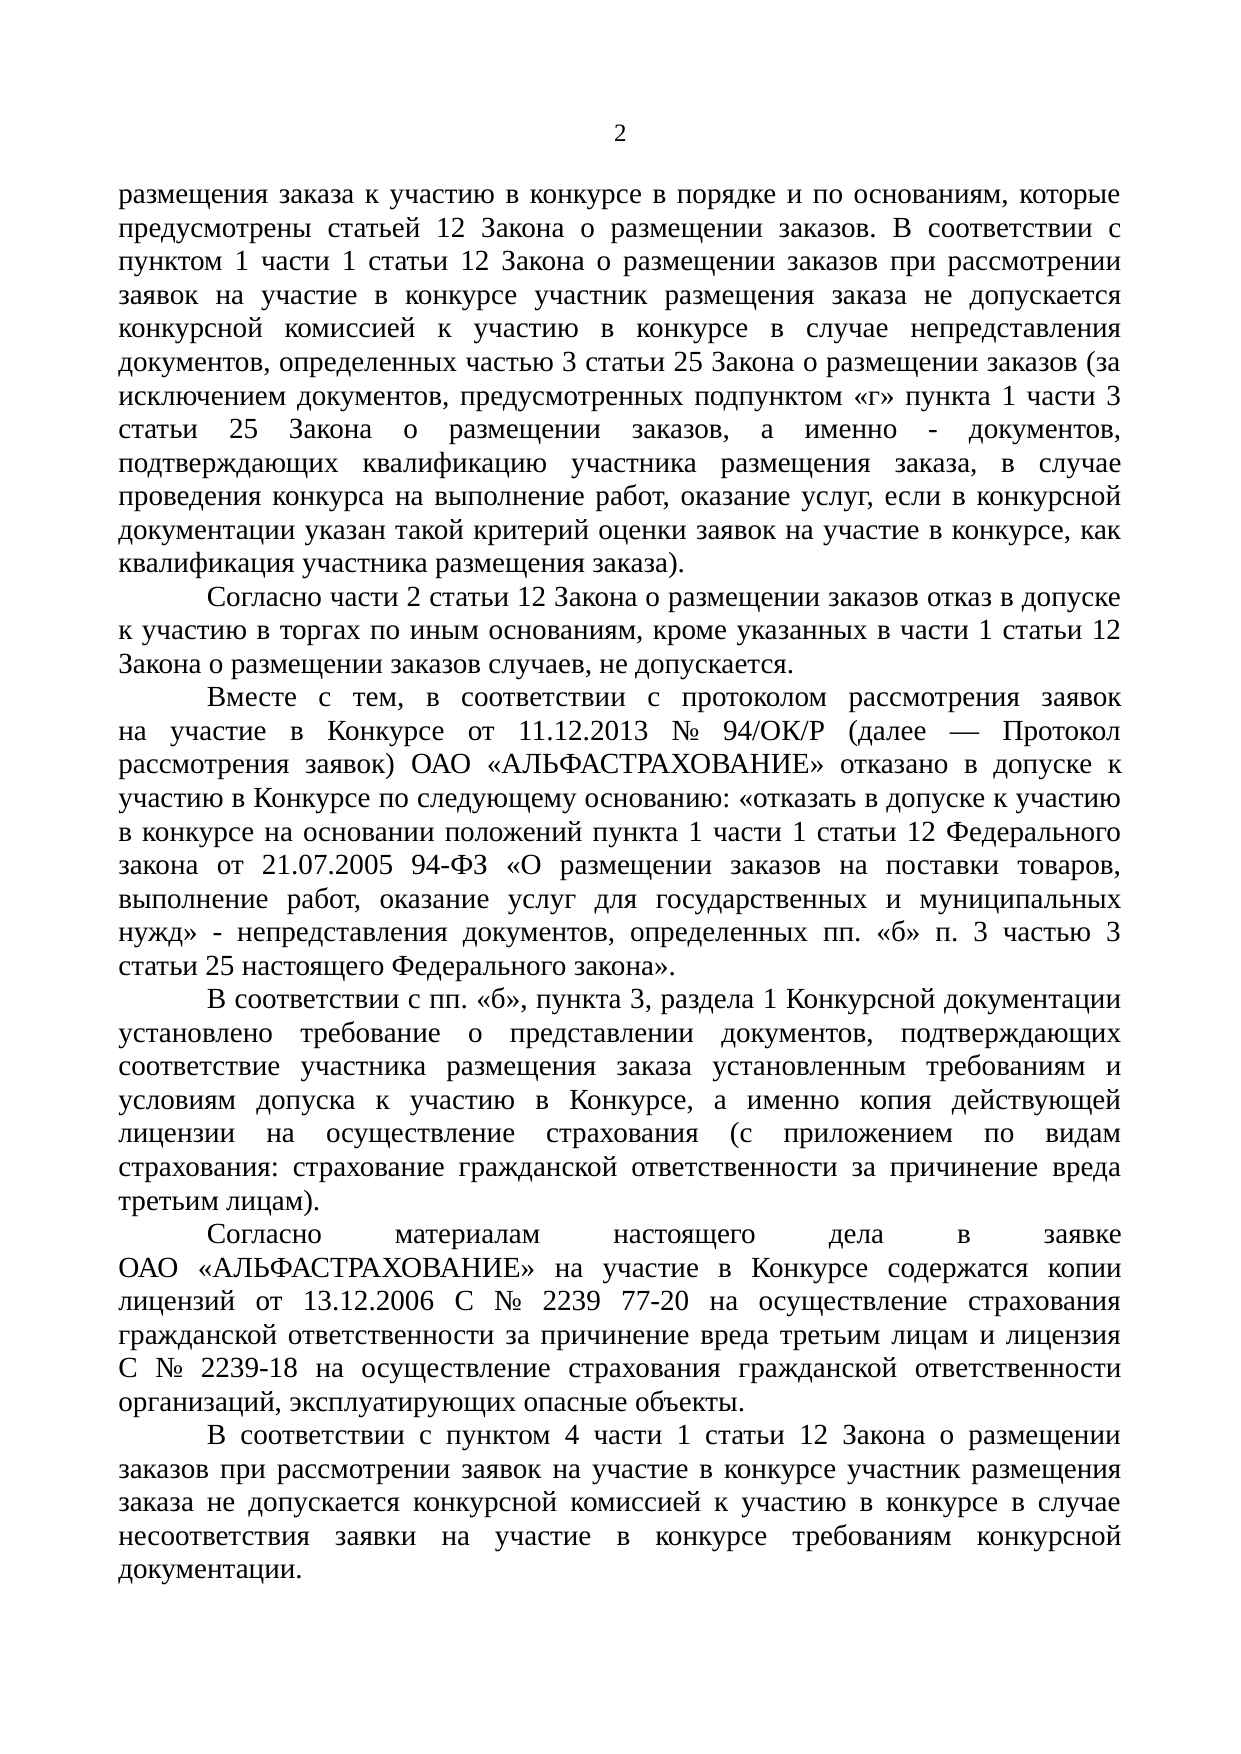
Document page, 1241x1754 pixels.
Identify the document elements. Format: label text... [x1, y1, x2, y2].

text Согласно материалам настоящего дела в заявке ОАО «АЛЬФАСТРАХОВАНИЕ» на участие в Конкурсе содержатся копии лицензий от 13.12.2006 С № 2239 77-20 на осуществление страхования гражданской ответственности за причинение вреда третьим лицам и лицензия С № 2239-18 на осуществление страхования гражданской ответственности организаций, эксплуатирующих опасные объекты. [118, 1216, 1122, 1417]
text размещения заказа к участию в конкурсе в порядке и по основаниям, которые предусмотрены статьей 12 Закона о размещении заказов. В соответствии с пунктом 1 части 1 статьи 12 Закона о размещении заказов при рассмотрении заявок на участие в конкурсе участник размещения заказа не допускается конкурсной комиссией к участию в конкурсе в случае непредставления документов, определенных частью 3 статьи 25 Закона о размещении заказов (за исключением документов, предусмотренных подпунктом «г» пункта 1 части 3 статьи 25 Закона о размещении заказов, а именно - документов, подтверждающих квалификацию участника размещения заказа, в случае проведения конкурса на выполнение работ, оказание услуг, если в конкурсной документации указан такой критерий оценки заявок на участие в конкурсе, как квалификация участника размещения заказа). [118, 176, 1122, 579]
text Вместе с тем, в соответствии с протоколом рассмотрения заявок на участие в Конкурсе от 11.12.2013 № 94/ОК/Р (далее — Протокол рассмотрения заявок) ОАО «АЛЬФАСТРАХОВАНИЕ» отказано в допуске к участию в Конкурсе по следующему основанию: «отказать в допуске к участию в конкурсе на основании положений пункта 1 части 1 статьи 12 Федерального закона от 21.07.2005 94-ФЗ «О размещении заказов на поставки товаров, выполнение работ, оказание услуг для государственных и муниципальных нужд» - непредставления документов, определенных пп. «б» п. 3 частью 3 статьи 25 настоящего Федерального закона». [118, 679, 1122, 981]
text Согласно части 2 статьи 12 Закона о размещении заказов отказ в допуске к участию в торгах по иным основаниям, кроме указанных в части 1 статьи 12 Закона о размещении заказов случаев, не допускается. [118, 579, 1122, 679]
text В соответствии с пп. «б», пункта 3, раздела 1 Конкурсной документации установлено требование о представлении документов, подтверждающих соответствие участника размещения заказа установленным требованиям и условиям допуска к участию в Конкурсе, а именно копия действующей лицензии на осуществление страхования (с приложением по видам страхования: страхование гражданской ответственности за причинение вреда третьим лицам). [118, 981, 1122, 1216]
text В соответствии с пунктом 4 части 1 статьи 12 Закона о размещении заказов при рассмотрении заявок на участие в конкурсе участник размещения заказа не допускается конкурсной комиссией к участию в конкурсе в случае несоответствия заявки на участие в конкурсе требованиям конкурсной документации. [118, 1417, 1122, 1585]
